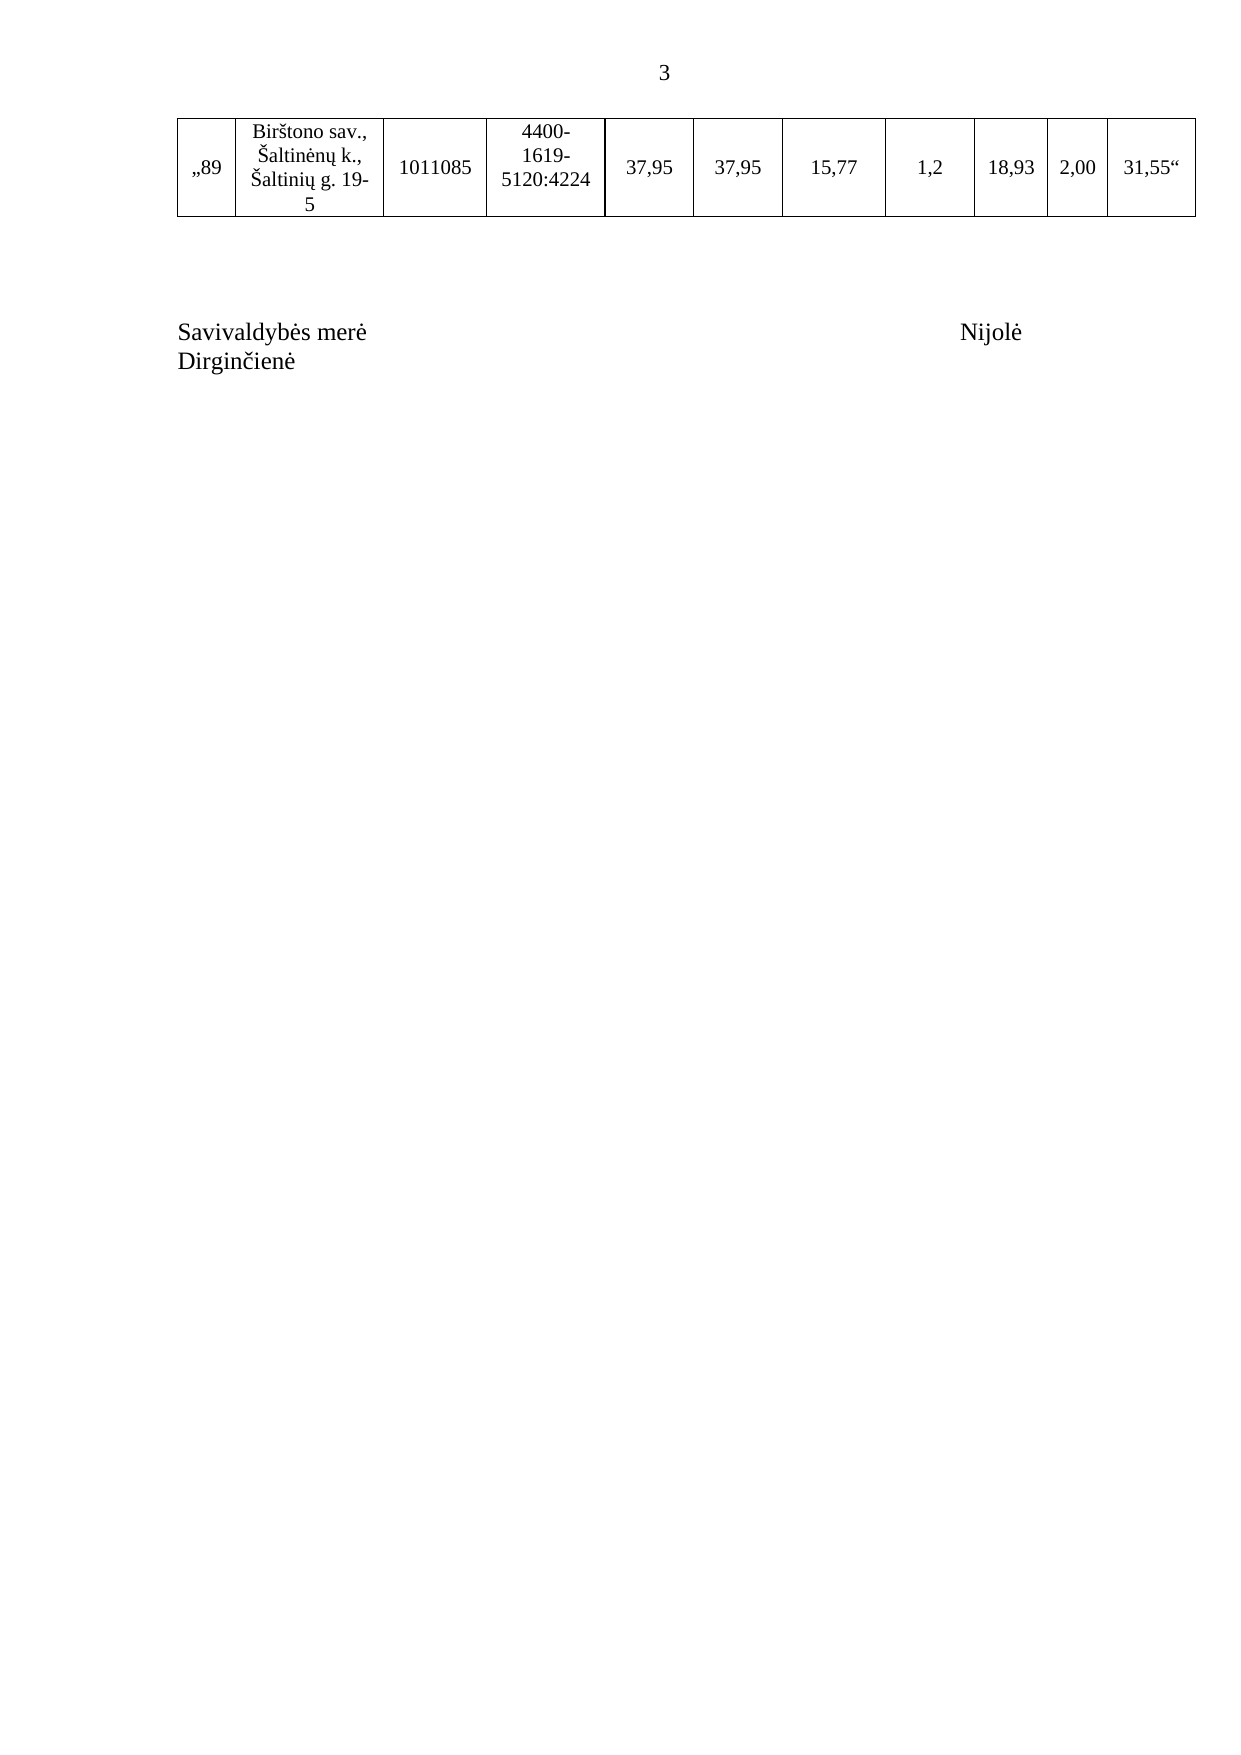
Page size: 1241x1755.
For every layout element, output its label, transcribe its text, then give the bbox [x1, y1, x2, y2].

table_cell 37,95 [606, 119, 693, 216]
table_cell Birštono sav., Šaltinėnų k., Šaltinių g. 19-5 [236, 119, 383, 216]
table_cell 31,55“ [1108, 119, 1195, 216]
table_cell „89 [178, 119, 235, 216]
table_cell 4400-1619-5120:4224 [487, 119, 604, 216]
table_cell 37,95 [694, 119, 782, 216]
table_cell 18,93 [975, 119, 1047, 216]
table_cell 1,2 [886, 119, 974, 216]
table_cell 15,77 [783, 119, 885, 216]
table_cell 1011085 [384, 119, 486, 216]
text Savivaldybės merė Nijolė Dirginčienė [177, 317, 1152, 375]
table_cell 2,00 [1048, 119, 1107, 216]
